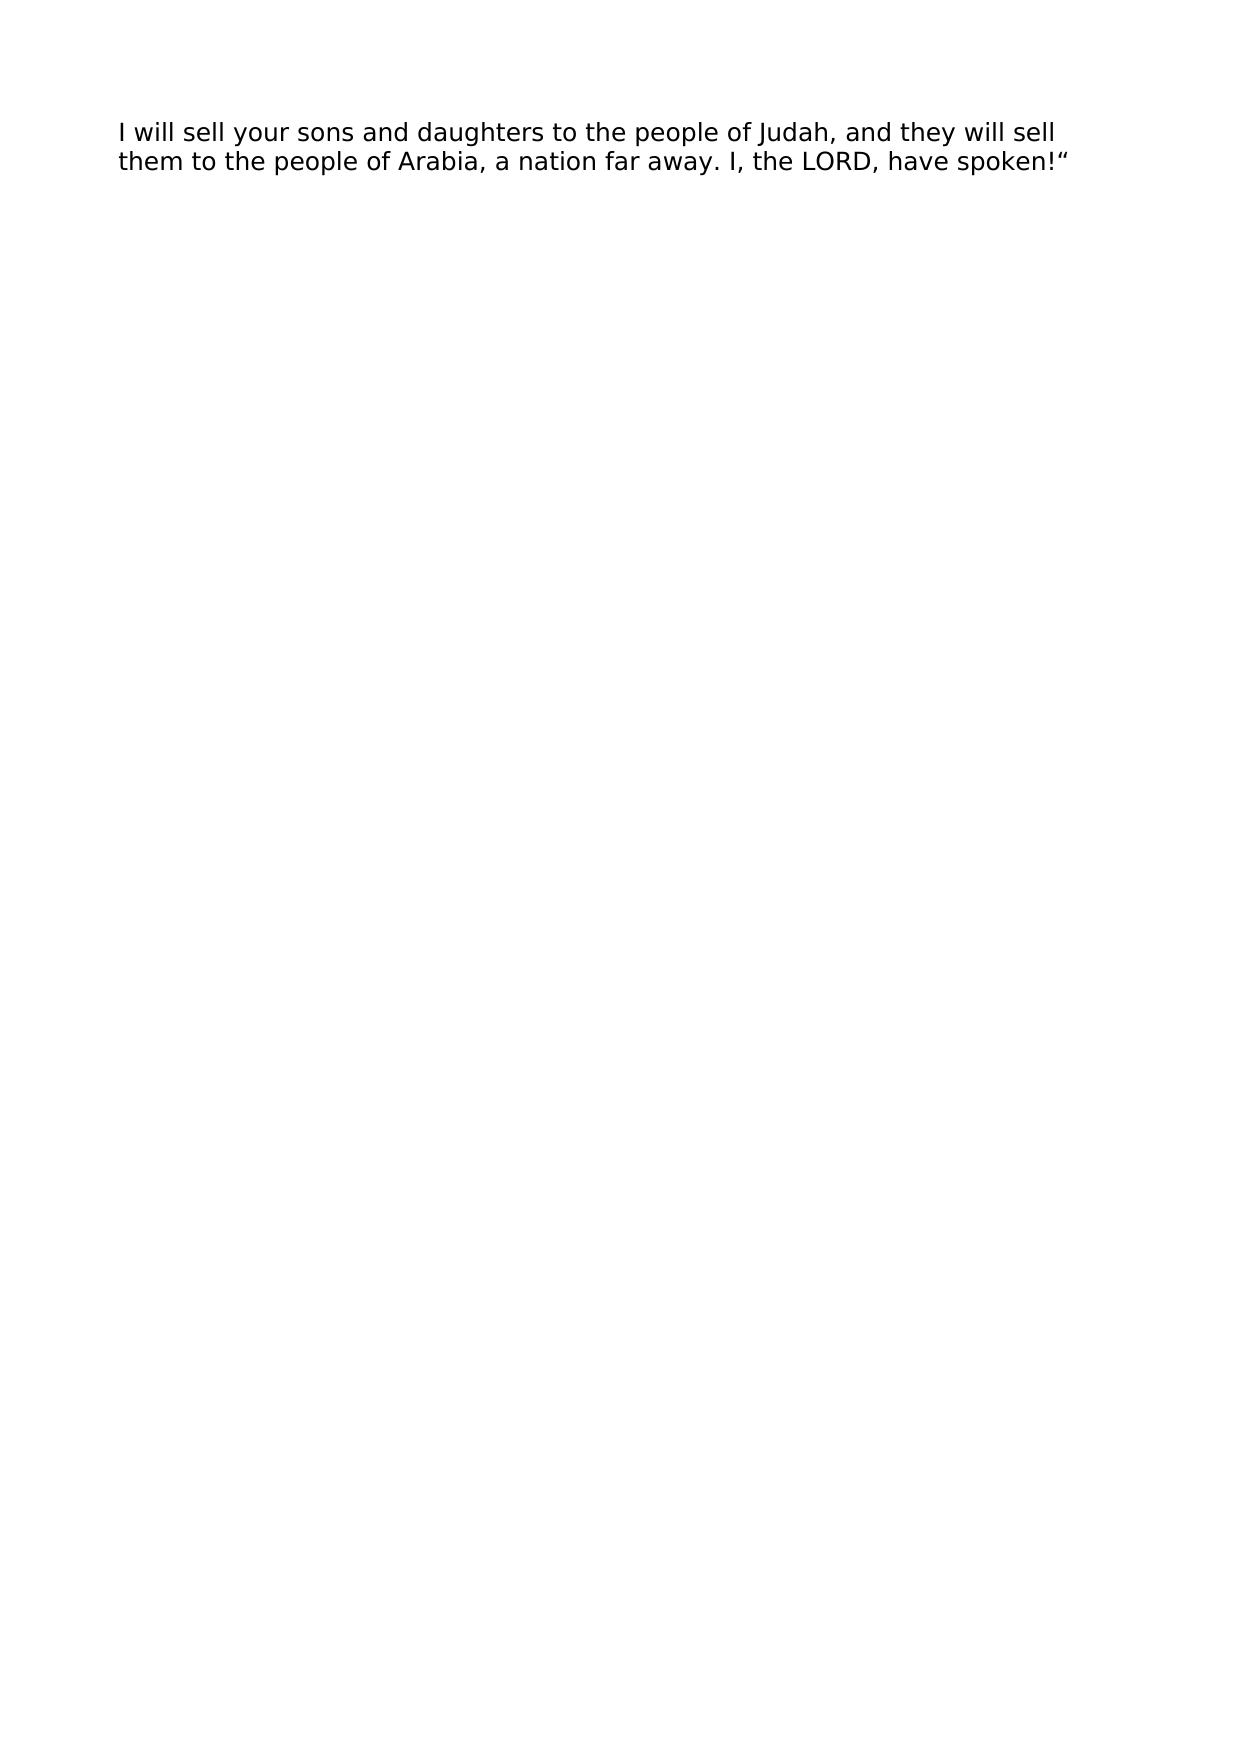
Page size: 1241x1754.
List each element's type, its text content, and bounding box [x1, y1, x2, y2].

text I will sell your sons and daughters to the people of Judah, and they will sell them to the people of Arabia, a nation far away. I, the LORD, have spoken!“ [118, 118, 1122, 176]
